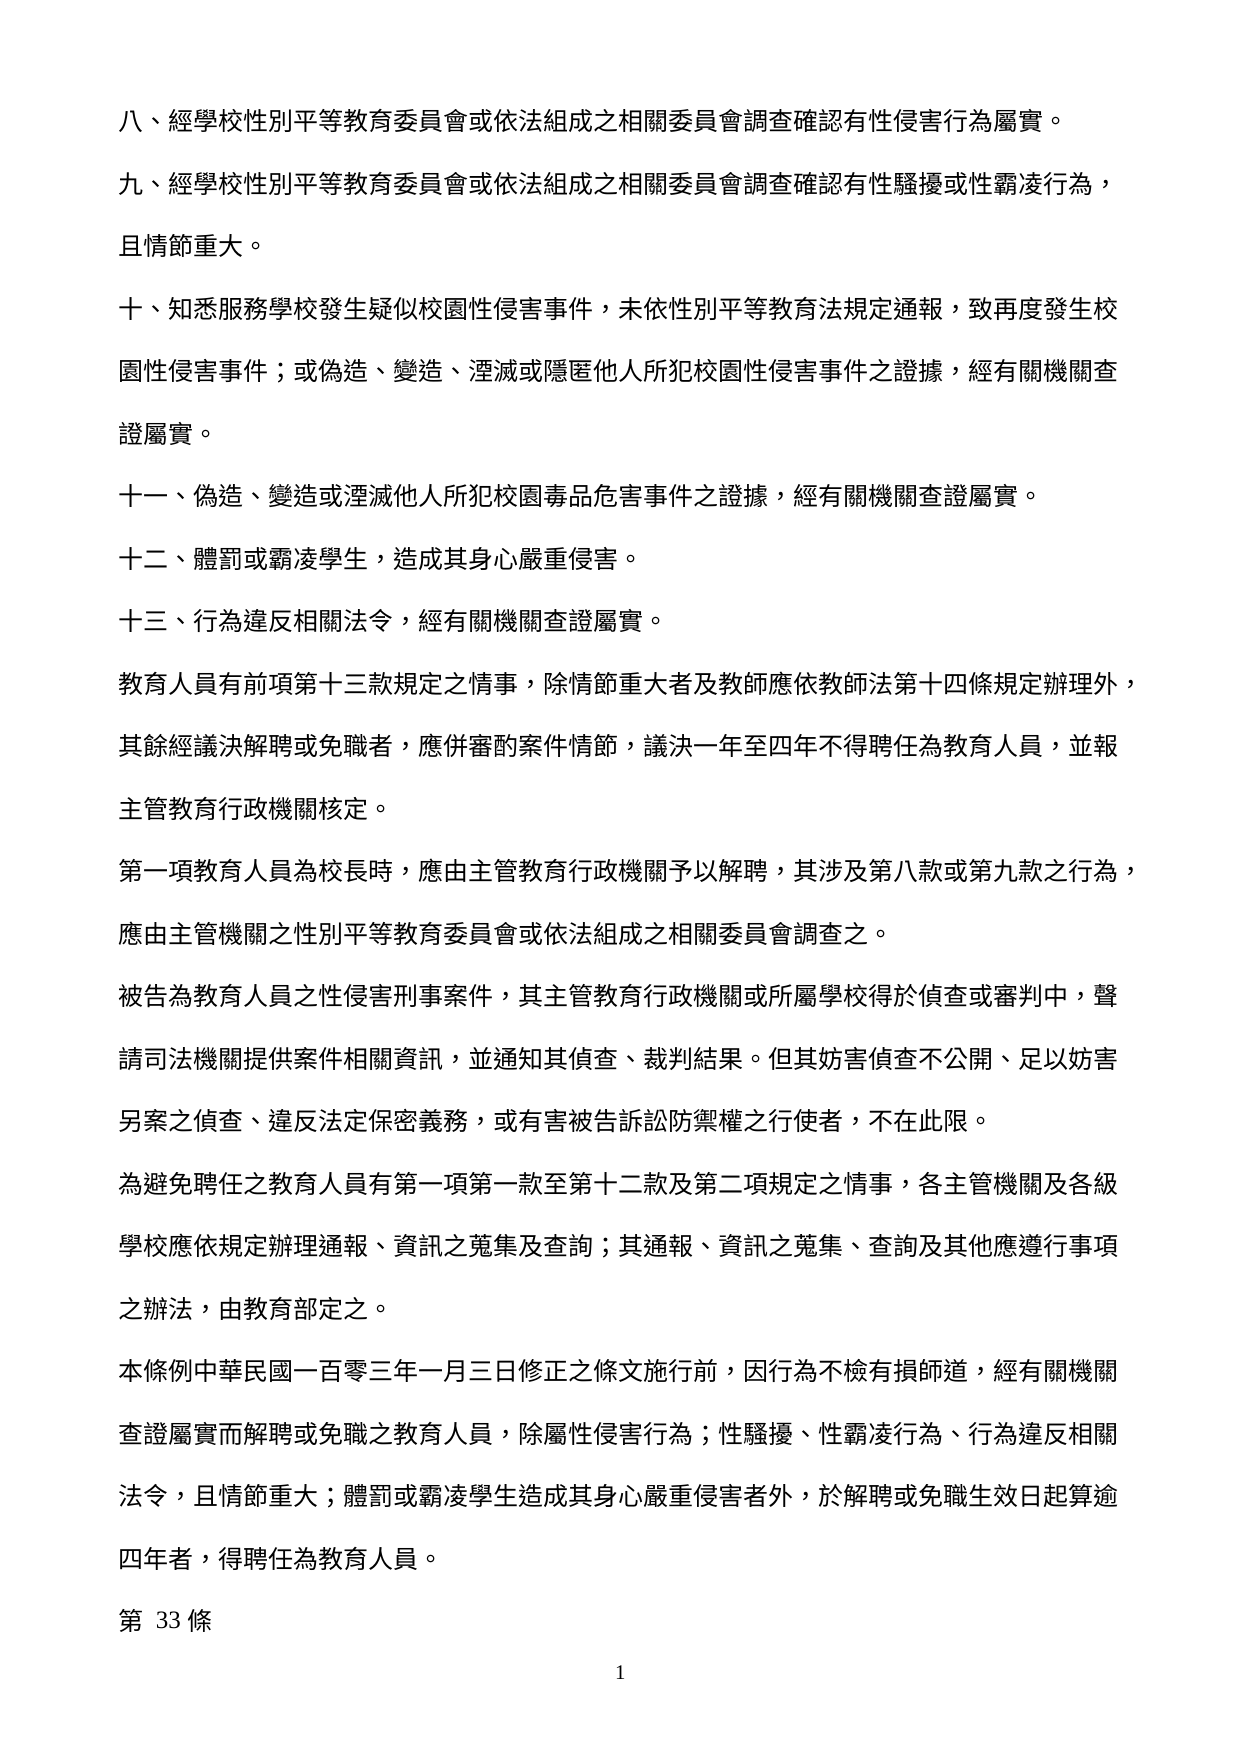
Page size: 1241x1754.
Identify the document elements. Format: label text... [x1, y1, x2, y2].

text 為避免聘任之教育人員有第一項第一款至第十二款及第二項規定之情事，各主管機關及各級學校應依規定辦理通報、資訊之蒐集及查詢；其通報、資訊之蒐集、查詢及其他應遵行事項之辦法，由教育部定之。 [118, 1141, 1122, 1328]
text 第一項教育人員為校長時，應由主管教育行政機關予以解聘，其涉及第八款或第九款之行為，應由主管機關之性別平等教育委員會或依法組成之相關委員會調查之。 [118, 828, 1122, 953]
text 被告為教育人員之性侵害刑事案件，其主管教育行政機關或所屬學校得於偵查或審判中，聲請司法機關提供案件相關資訊，並通知其偵查、裁判結果。但其妨害偵查不公開、足以妨害另案之偵查、違反法定保密義務，或有害被告訴訟防禦權之行使者，不在此限。 [118, 953, 1122, 1141]
text 十二、體罰或霸凌學生，造成其身心嚴重侵害。 [118, 516, 1122, 578]
text 十一、偽造、變造或湮滅他人所犯校園毒品危害事件之證據，經有關機關查證屬實。 [118, 453, 1122, 516]
text 九、經學校性別平等教育委員會或依法組成之相關委員會調查確認有性騷擾或性霸凌行為，且情節重大。 [118, 141, 1122, 266]
text 十、知悉服務學校發生疑似校園性侵害事件，未依性別平等教育法規定通報，致再度發生校園性侵害事件；或偽造、變造、湮滅或隱匿他人所犯校園性侵害事件之證據，經有關機關查證屬實。 [118, 266, 1122, 453]
text 教育人員有前項第十三款規定之情事，除情節重大者及教師應依教師法第十四條規定辦理外，其餘經議決解聘或免職者，應併審酌案件情節，議決一年至四年不得聘任為教育人員，並報主管教育行政機關核定。 [118, 641, 1122, 828]
text 第 33 條 [118, 1578, 1122, 1641]
text 十三、行為違反相關法令，經有關機關查證屬實。 [118, 578, 1122, 641]
text 八、經學校性別平等教育委員會或依法組成之相關委員會調查確認有性侵害行為屬實。 [118, 78, 1122, 141]
text 本條例中華民國一百零三年一月三日修正之條文施行前，因行為不檢有損師道，經有關機關查證屬實而解聘或免職之教育人員，除屬性侵害行為；性騷擾、性霸凌行為、行為違反相關法令，且情節重大；體罰或霸凌學生造成其身心嚴重侵害者外，於解聘或免職生效日起算逾四年者，得聘任為教育人員。 [118, 1328, 1122, 1578]
